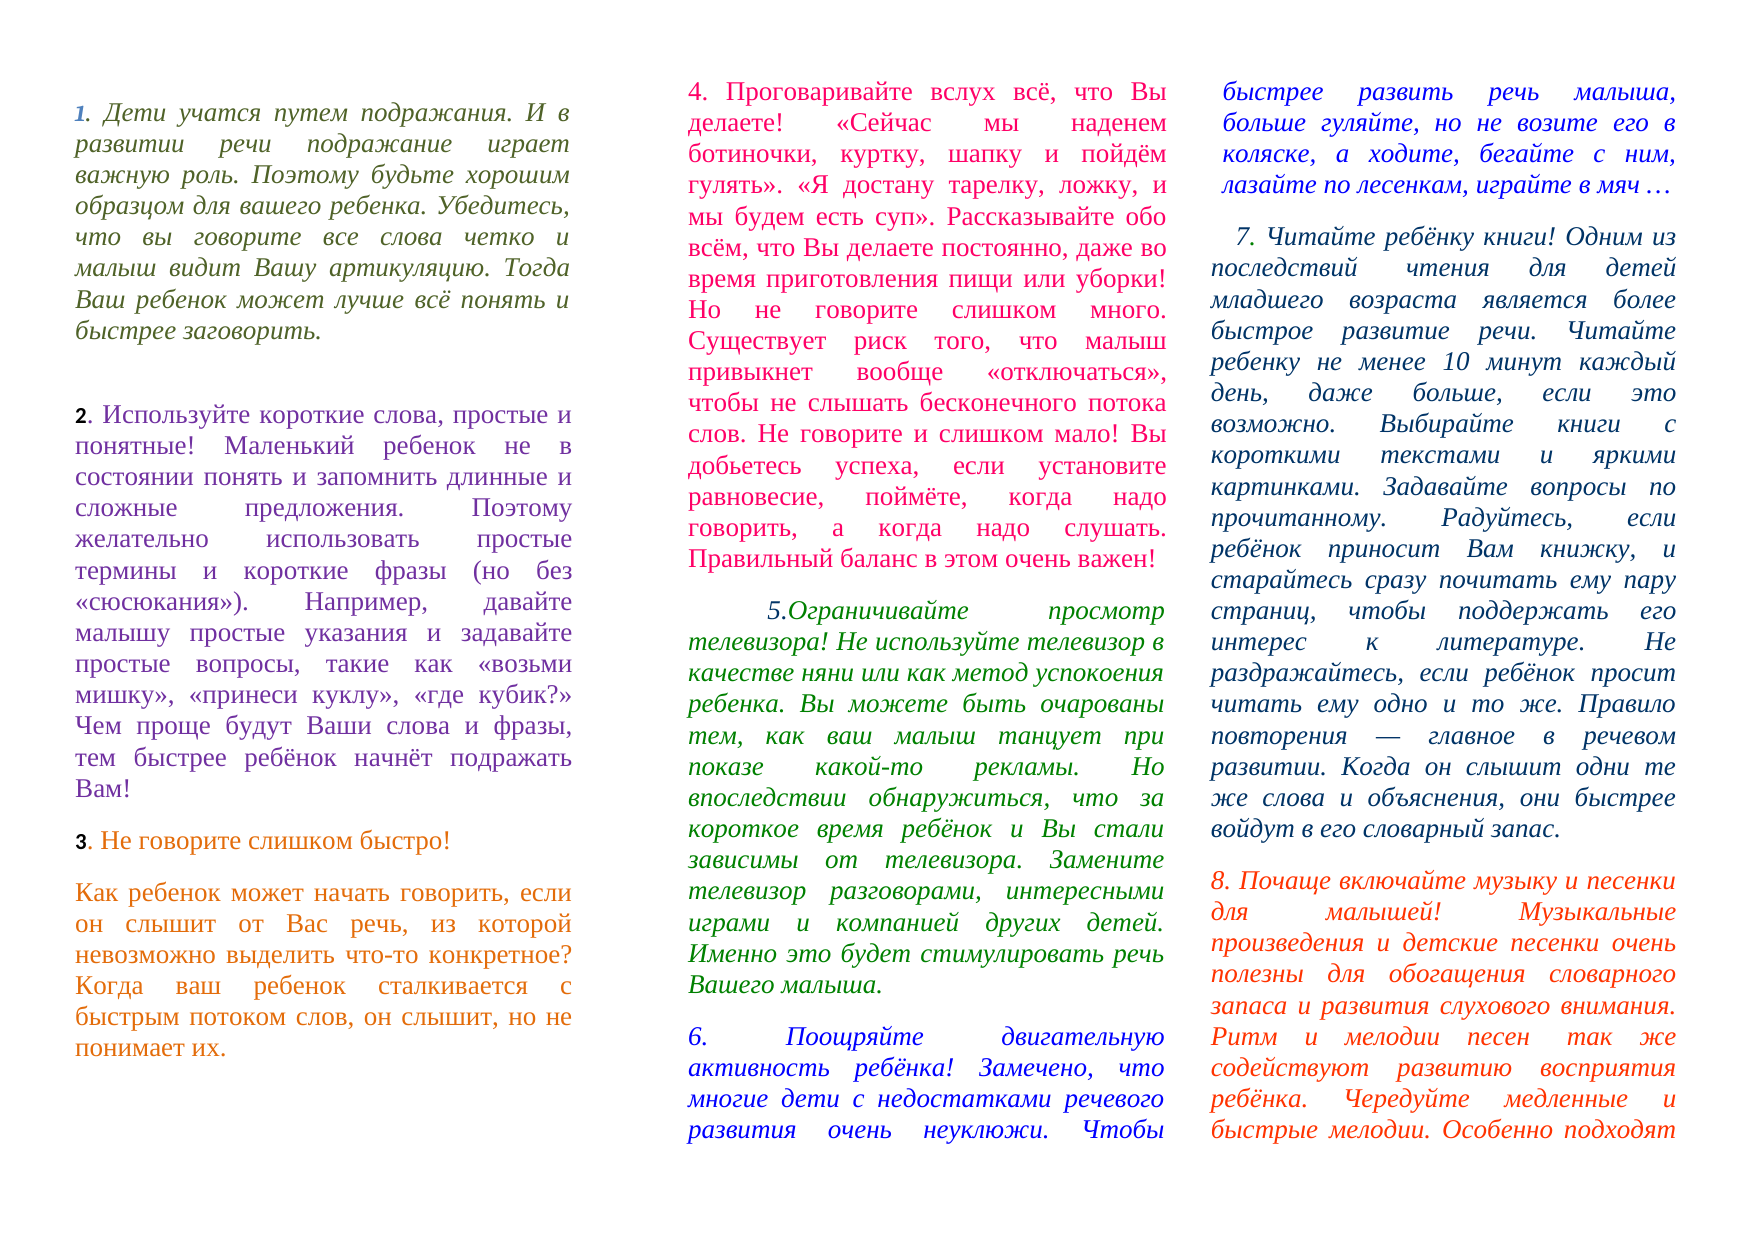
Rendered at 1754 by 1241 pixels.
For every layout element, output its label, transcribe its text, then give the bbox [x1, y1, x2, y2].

text 5.Ограничивайте просмотр телевизора! Не используйте телевизор в качестве няни или как метод успокоения ребенка. Вы можете быть очарованы тем, как ваш малыш танцует при показе какой-то рекламы. Но впоследствии обнаружиться, что за короткое время ребёнок и Вы стали зависимы от телевизора. Замените телевизор разговорами, интересными играми и компанией других детей. Именно это будет стимулировать речь Вашего малыша. [688, 594, 1167, 999]
text 8. Почаще включайте музыку и песенки для малышей! Музыкальные произведения и детские песенки очень полезны для обогащения словарного запаса и развития слухового внимания. Ритм и мелодии песен так же содействуют развитию восприятия ребёнка. Чередуйте медленные и быстрые мелодии. Особенно подходят [1211, 864, 1679, 1144]
text Как ребенок может начать говорить, если он слышит от Вас речь, из которой невозможно выделить что-то конкретное? Когда ваш ребенок сталкивается с быстрым потоком слов, он слышит, но не понимает их. [75, 876, 573, 1063]
text быстрее развить речь малыша, больше гуляйте, но не возите его в коляске, а ходите, бегайте с ним, лазайте по лесенкам, играйте в мяч … [1222, 75, 1679, 199]
list . Дети учатся путем подражания. И в развитии речи подражание играет важную роль. Поэтому будьте хорошим образцом для вашего ребенка. Убедитесь, что вы говорите все слова четко и малыш видит Вашу артикуляцию. Тогда Ваш ребенок может лучше всё понять и быстрее заговорить. [75, 96, 573, 345]
text 4. Проговаривайте вслух всё, что Вы делаете! «Сейчас мы наденем ботиночки, куртку, шапку и пойдём гулять». «Я достану тарелку, ложку, и мы будем есть суп». Рассказывайте обо всём, что Вы делаете постоянно, даже во время приготовления пищи или уборки! Но не говорите слишком много. Существует риск того, что малыш привыкнет вообще «отключаться», чтобы не слышать бесконечного потока слов. Не говорите и слишком мало! Вы добьетесь успеха, если установите равновесие, поймёте, когда надо говорить, а когда надо слушать. Правильный баланс в этом очень важен! [688, 75, 1167, 573]
text 6. Поощряйте двигательную активность ребёнка! Замечено, что многие дети с недостатками речевого развития очень неуклюжи. Чтобы [688, 1020, 1167, 1144]
text 7. Читайте ребёнку книги! Одним из последствий чтения для детей младшего возраста является более быстрое развитие речи. Читайте ребенку не менее 10 минут каждый день, даже больше, если это возможно. Выбирайте книги с короткими текстами и яркими картинками. Задавайте вопросы по прочитанному. Радуйтесь, если ребёнок приносит Вам книжку, и старайтесь сразу почитать ему пару страниц, чтобы поддержать его интерес к литературе. Не раздражайтесь, если ребёнок просит читать ему одно и то же. Правило повторения — главное в речевом развитии. Когда он слышит одни те же слова и объяснения, они быстрее войдут в его словарный запас. [1208, 220, 1679, 843]
list . Не говорите слишком быстро! [75, 824, 573, 855]
list . Используйте короткие слова, простые и понятные! Маленький ребенок не в состоянии понять и запомнить длинные и сложные предложения. Поэтому желательно использовать простые термины и короткие фразы (но без «сюсюкания»). Например, давайте малышу простые указания и задавайте простые вопросы, такие как «возьми мишку», «принеси куклу», «где кубик?» Чем проще будут Ваши слова и фразы, тем быстрее ребёнок начнёт подражать Вам! [75, 398, 573, 803]
